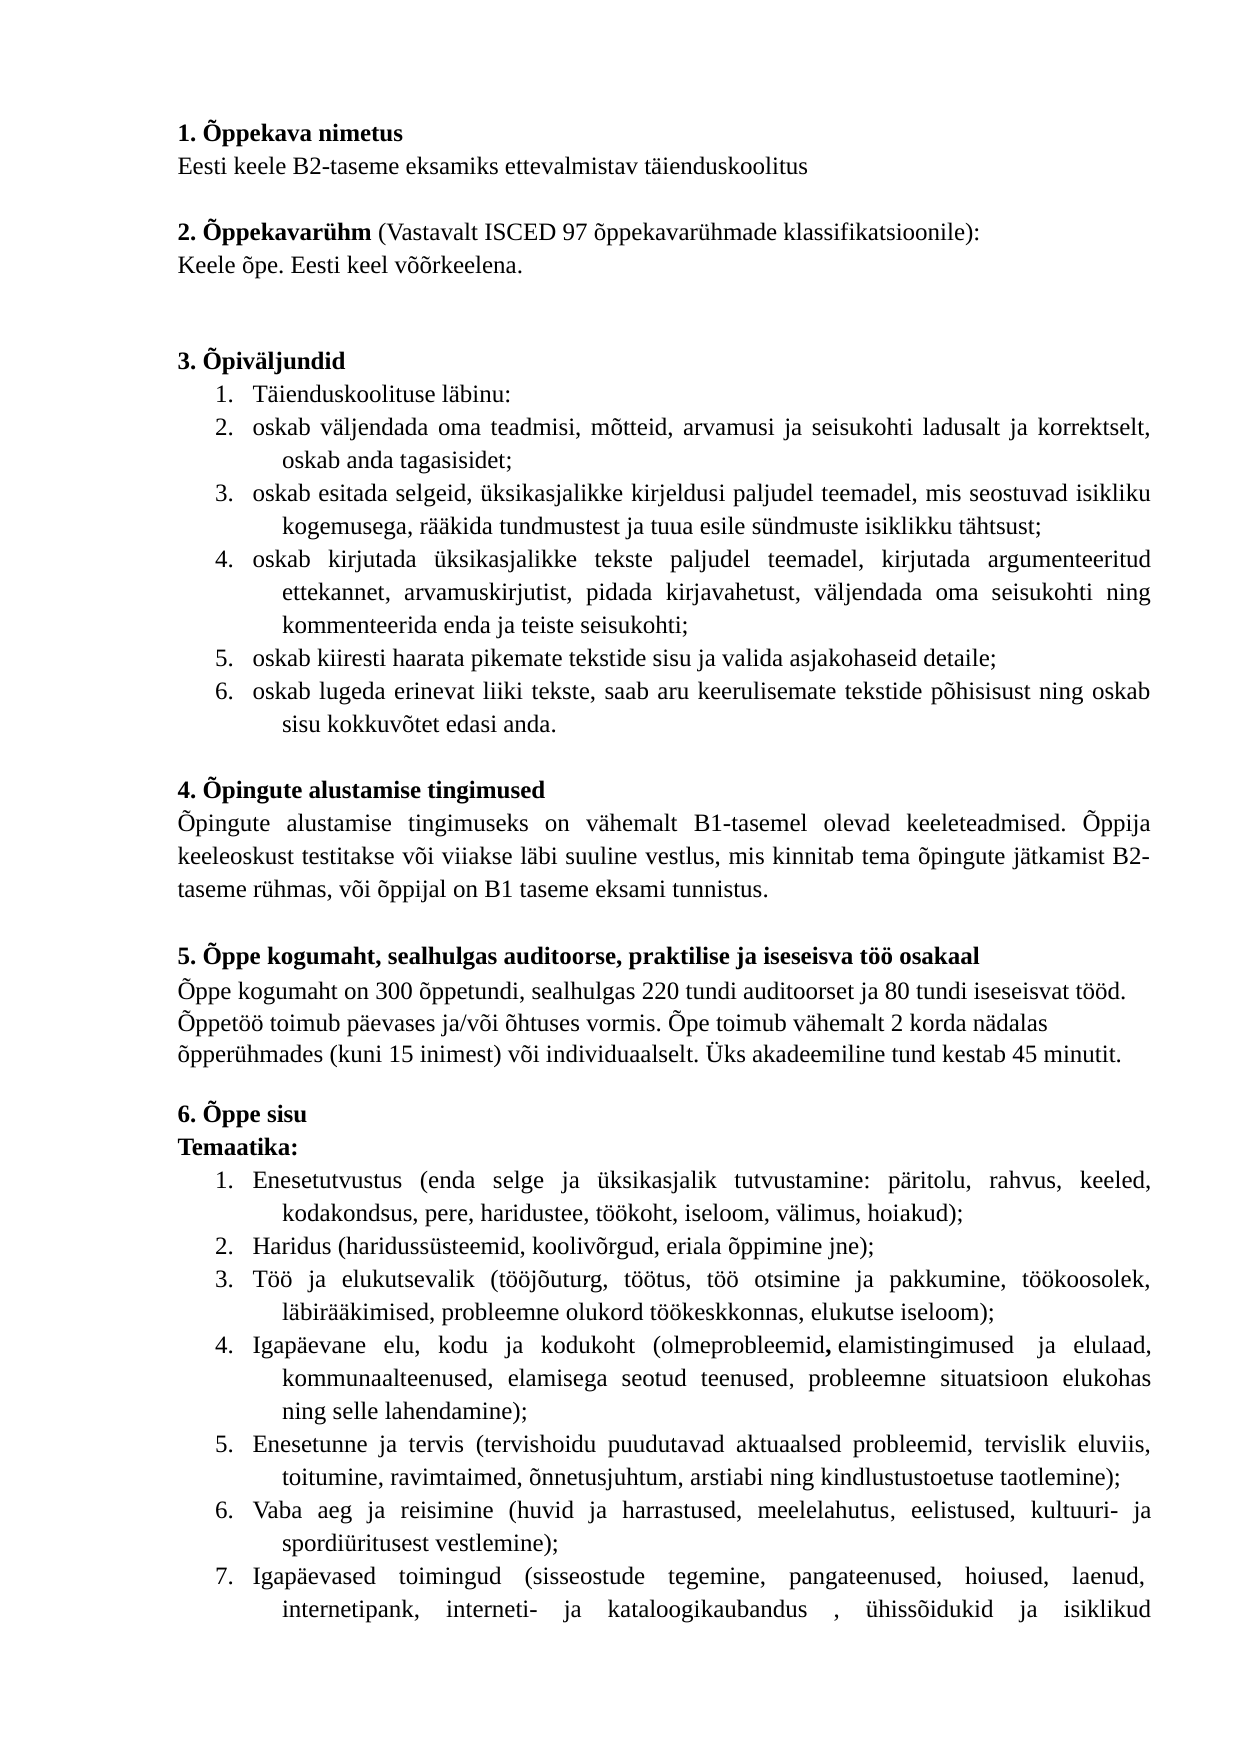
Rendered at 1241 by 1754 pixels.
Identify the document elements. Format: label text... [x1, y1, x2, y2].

list Haridus (haridussüsteemid, koolivõrgud, eriala õppimine jne); [215, 1231, 1152, 1260]
text Eesti keele B2-taseme eksamiks ettevalmistav täienduskoolitus [177, 151, 1152, 180]
list Töö ja elukutsevalik (tööjõuturg, töötus, töö otsimine ja pakkumine, töökoosolek, läbirääkimised, probleemne olukord töökeskkonnas, elukutse iseloom); [215, 1264, 1152, 1326]
text Õpingute alustamise tingimuseks on vähemalt B1-tasemel olevad keeleteadmised. Õppija keeleoskust testitakse või viiakse läbi suuline vestlus, mis kinnitab tema õpingute jätkamist B2-taseme rühmas, või õppijal on B1 taseme eksami tunnistus. [177, 808, 1152, 903]
list Igapäevane elu, kodu ja kodukoht (olmeprobleemid, elamistingimused ja elulaad, kommunaalteenused, elamisega seotud teenused, probleemne situatsioon elukohas ning selle lahendamine); [215, 1330, 1152, 1425]
list oskab kirjutada üksikasjalikke tekste paljudel teemadel, kirjutada argumenteeritud ettekannet, arvamuskirjutist, pidada kirjavahetust, väljendada oma seisukohti ning kommenteerida enda ja teiste seisukohti; [215, 544, 1152, 639]
text 4. Õpingute alustamise tingimused [177, 775, 1152, 804]
list oskab esitada selgeid, üksikasjalikke kirjeldusi paljudel teemadel, mis seostuvad isikliku kogemusega, rääkida tundmustest ja tuua esile sündmuste isiklikku tähtsust; [215, 478, 1152, 540]
text 5. Õppe kogumaht, sealhulgas auditoorse, praktilise ja iseseisva töö osakaal [177, 941, 1152, 970]
list Enesetutvustus (enda selge ja üksikasjalik tutvustamine: päritolu, rahvus, keeled, kodakondsus, pere, haridustee, töökoht, iseloom, välimus, hoiakud); [215, 1165, 1152, 1227]
list Täienduskoolituse läbinu: [215, 379, 1152, 408]
text 1. Õppekava nimetus [177, 118, 1152, 147]
list oskab lugeda erinevat liiki tekste, saab aru keerulisemate tekstide põhisisust ning oskab sisu kokkuvõtet edasi anda. [215, 676, 1152, 738]
text 2. Õppekavarühm (Vastavalt ISCED 97 õppekavarühmade klassifikatsioonile): [177, 217, 1152, 246]
text Temaatika: [177, 1132, 1152, 1161]
list Igapäevased toimingud (sisseostude tegemine, pangateenused, hoiused, laenud, internetipank, interneti- ja kataloogikaubandus , ühissõidukid ja isiklikud [215, 1561, 1152, 1623]
text 6. Õppe sisu [177, 1099, 1152, 1128]
list Vaba aeg ja reisimine (huvid ja harrastused, meelelahutus, eelistused, kultuuri- ja spordiüritusest vestlemine); [215, 1495, 1152, 1557]
list oskab väljendada oma teadmisi, mõtteid, arvamusi ja seisukohti ladusalt ja korrektselt, oskab anda tagasisidet; [215, 412, 1152, 474]
text Õppe kogumaht on 300 õppetundi, sealhulgas 220 tundi auditoorset ja 80 tundi iseseisvat tööd. Õppetöö toimub päevases ja/või õhtuses vormis. Õpe toimub vähemalt 2 korda nädalas õpperühmades (kuni 15 inimest) või individuaalselt. Üks akadeemiline tund kestab 45 minutit. [177, 974, 1152, 1068]
list Enesetunne ja tervis (tervishoidu puudutavad aktuaalsed probleemid, tervislik eluviis, toitumine, ravimtaimed, õnnetusjuhtum, arstiabi ning kindlustustoetuse taotlemine); [215, 1429, 1152, 1491]
list oskab kiiresti haarata pikemate tekstide sisu ja valida asjakohaseid detaile; [215, 643, 1152, 672]
text 3. Õpiväljundid [177, 346, 1152, 375]
text Keele õpe. Eesti keel võõrkeelena. [177, 250, 1152, 279]
